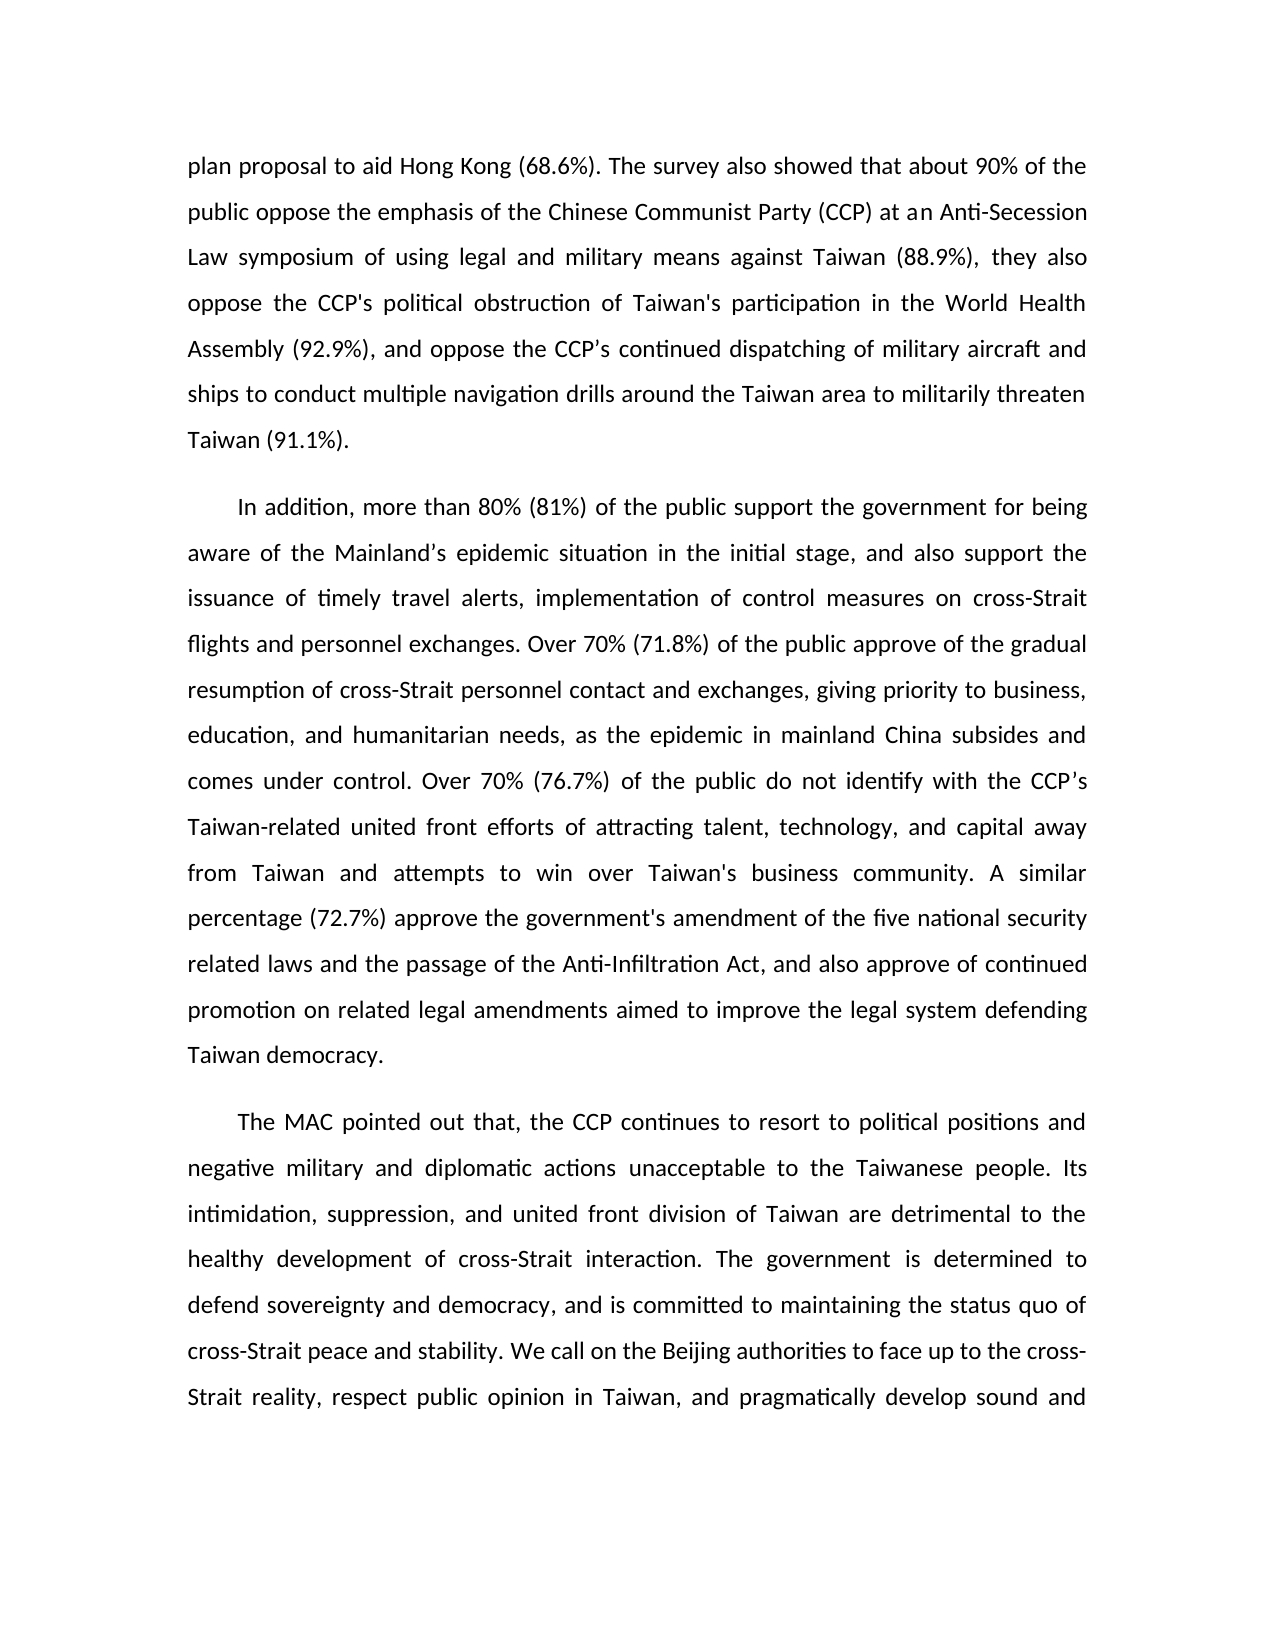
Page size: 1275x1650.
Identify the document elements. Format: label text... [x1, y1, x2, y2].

text In addition, more than 80% (81%) of the public support the government for being aware of the Mainland’s epidemic situation in the initial stage, and also support the issuance of timely travel alerts, implementation of control measures on cross-Strait flights and personnel exchanges. Over 70% (71.8%) of the public approve of the gradual resumption of cross-Strait personnel contact and exchanges, giving priority to business, education, and humanitarian needs, as the epidemic in mainland China subsides and comes under control. Over 70% (76.7%) of the public do not identify with the CCP’s Taiwan-related united front efforts of attracting talent, technology, and capital away from Taiwan and attempts to win over Taiwan's business community. A similar percentage (72.7%) approve the government's amendment of the five national security related laws and the passage of the Anti-Infiltration Act, and also approve of continued promotion on related legal amendments aimed to improve the legal system defending Taiwan democracy. [187, 491, 1087, 1070]
text The MAC pointed out that, the CCP continues to resort to political positions and negative military and diplomatic actions unacceptable to the Taiwanese people. Its intimidation, suppression, and united front division of Taiwan are detrimental to the healthy development of cross-Strait interaction. The government is determined to defend sovereignty and democracy, and is committed to maintaining the status quo of cross-Strait peace and stability. We call on the Beijing authorities to face up to the cross-Strait reality, respect public opinion in Taiwan, and pragmatically develop sound and [187, 1106, 1087, 1411]
text plan proposal to aid Hong Kong (68.6%). The survey also showed that about 90% of the public oppose the emphasis of the Chinese Communist Party (CCP) at an Anti-Secession Law symposium of using legal and military means against Taiwan (88.9%), they also oppose the CCP's political obstruction of Taiwan's participation in the World Health Assembly (92.9%), and oppose the CCP’s continued dispatching of military aircraft and ships to conduct multiple navigation drills around the Taiwan area to militarily threaten Taiwan (91.1%). [187, 150, 1087, 455]
